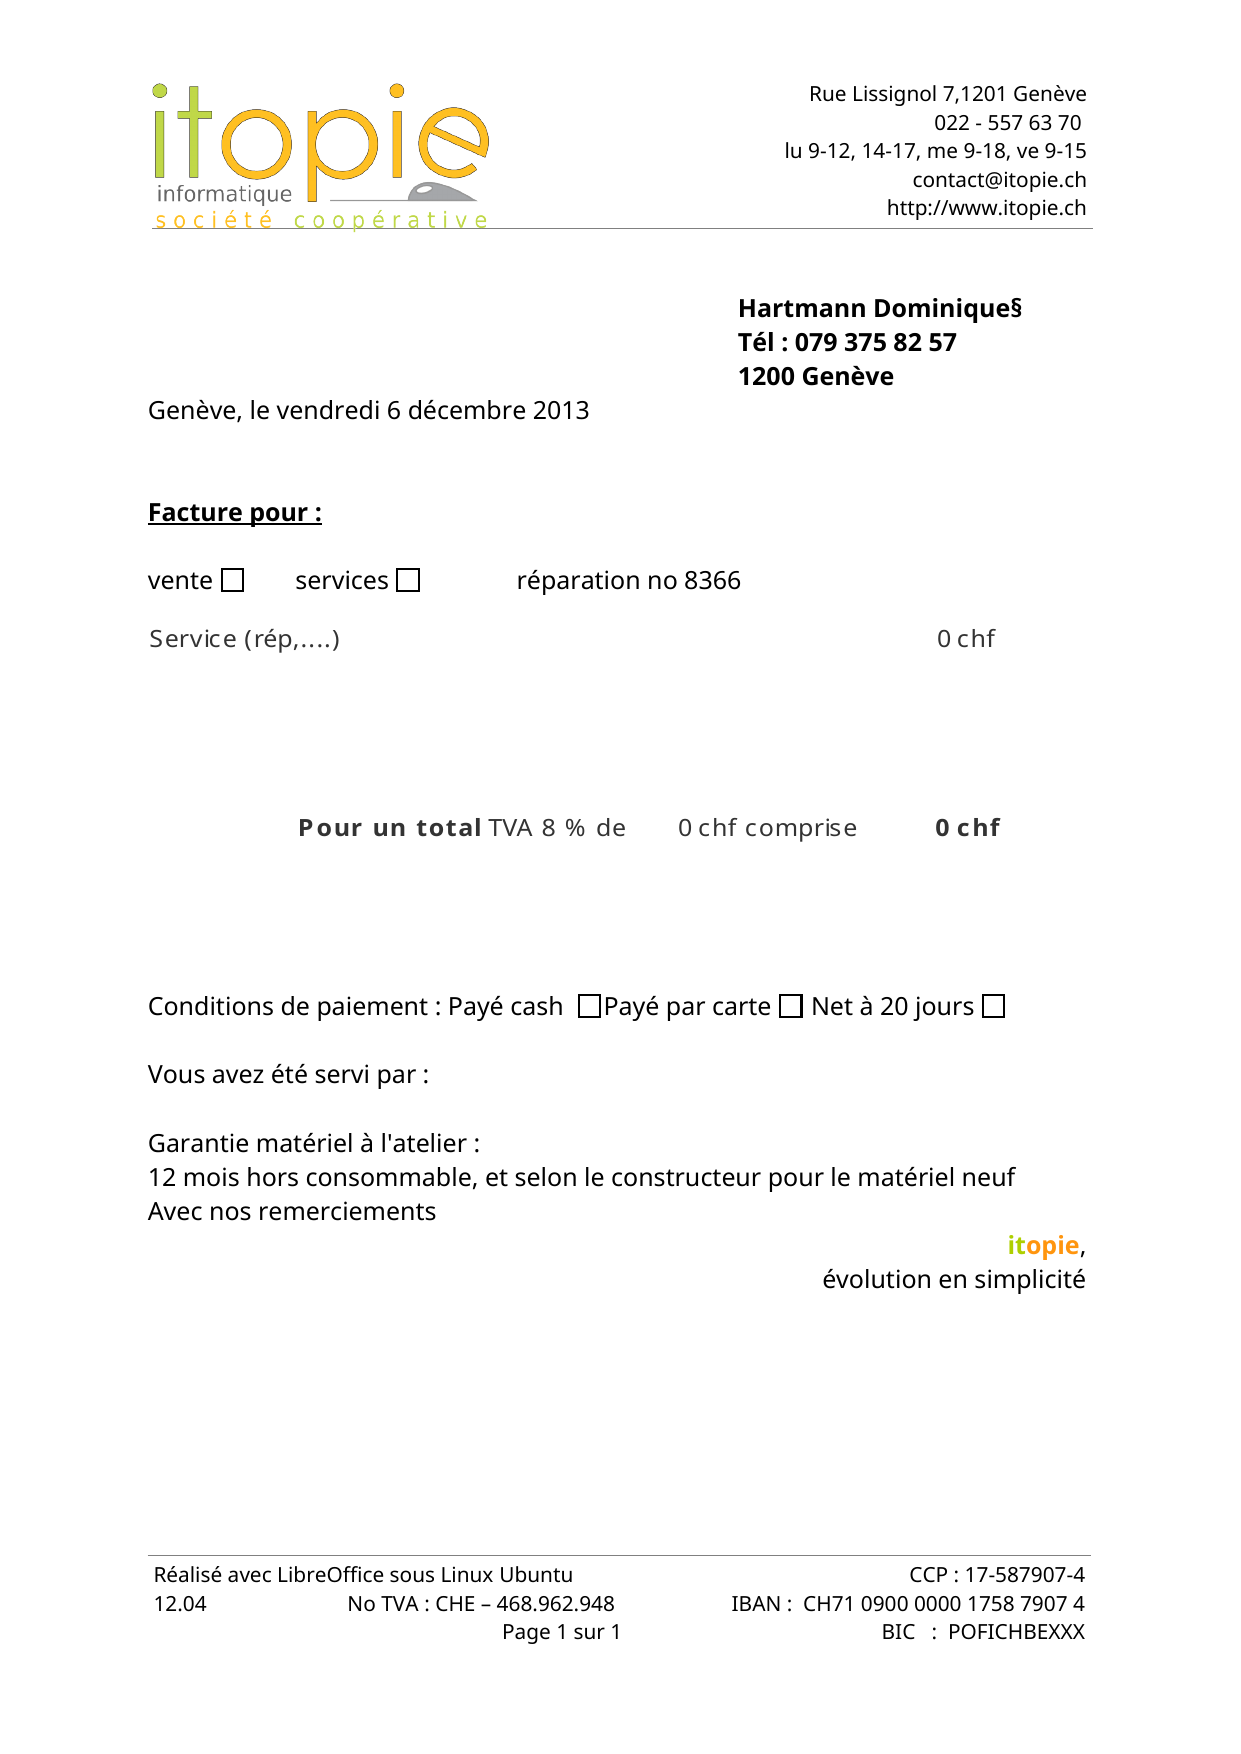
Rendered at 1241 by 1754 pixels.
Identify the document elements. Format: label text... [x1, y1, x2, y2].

text 12 mois hors consommable, et selon le constructeur pour le matériel neuf [148, 1159, 1093, 1193]
text 1200 Genève [148, 358, 1093, 392]
text Tél : 079 375 82 57 [148, 324, 1093, 358]
text Avec nos remerciements [148, 1193, 1093, 1227]
text itopie, [148, 1227, 1093, 1262]
picture [138, 72, 500, 244]
text évolution en simplicité [148, 1262, 1093, 1296]
text Genève, le vendredi 6 décembre 2013 [148, 392, 1093, 427]
text Facture pour : [148, 495, 1093, 529]
text Vous avez été servi par : [148, 1057, 1093, 1091]
text Garantie matériel à l'atelier : [148, 1125, 1093, 1159]
text Hartmann Dominique§ [148, 290, 1093, 324]
text Conditions de paiement : Payé cash Payé par carte Net à 20 jours [148, 989, 1093, 1023]
text vente services réparation no 8366 [148, 563, 1093, 597]
